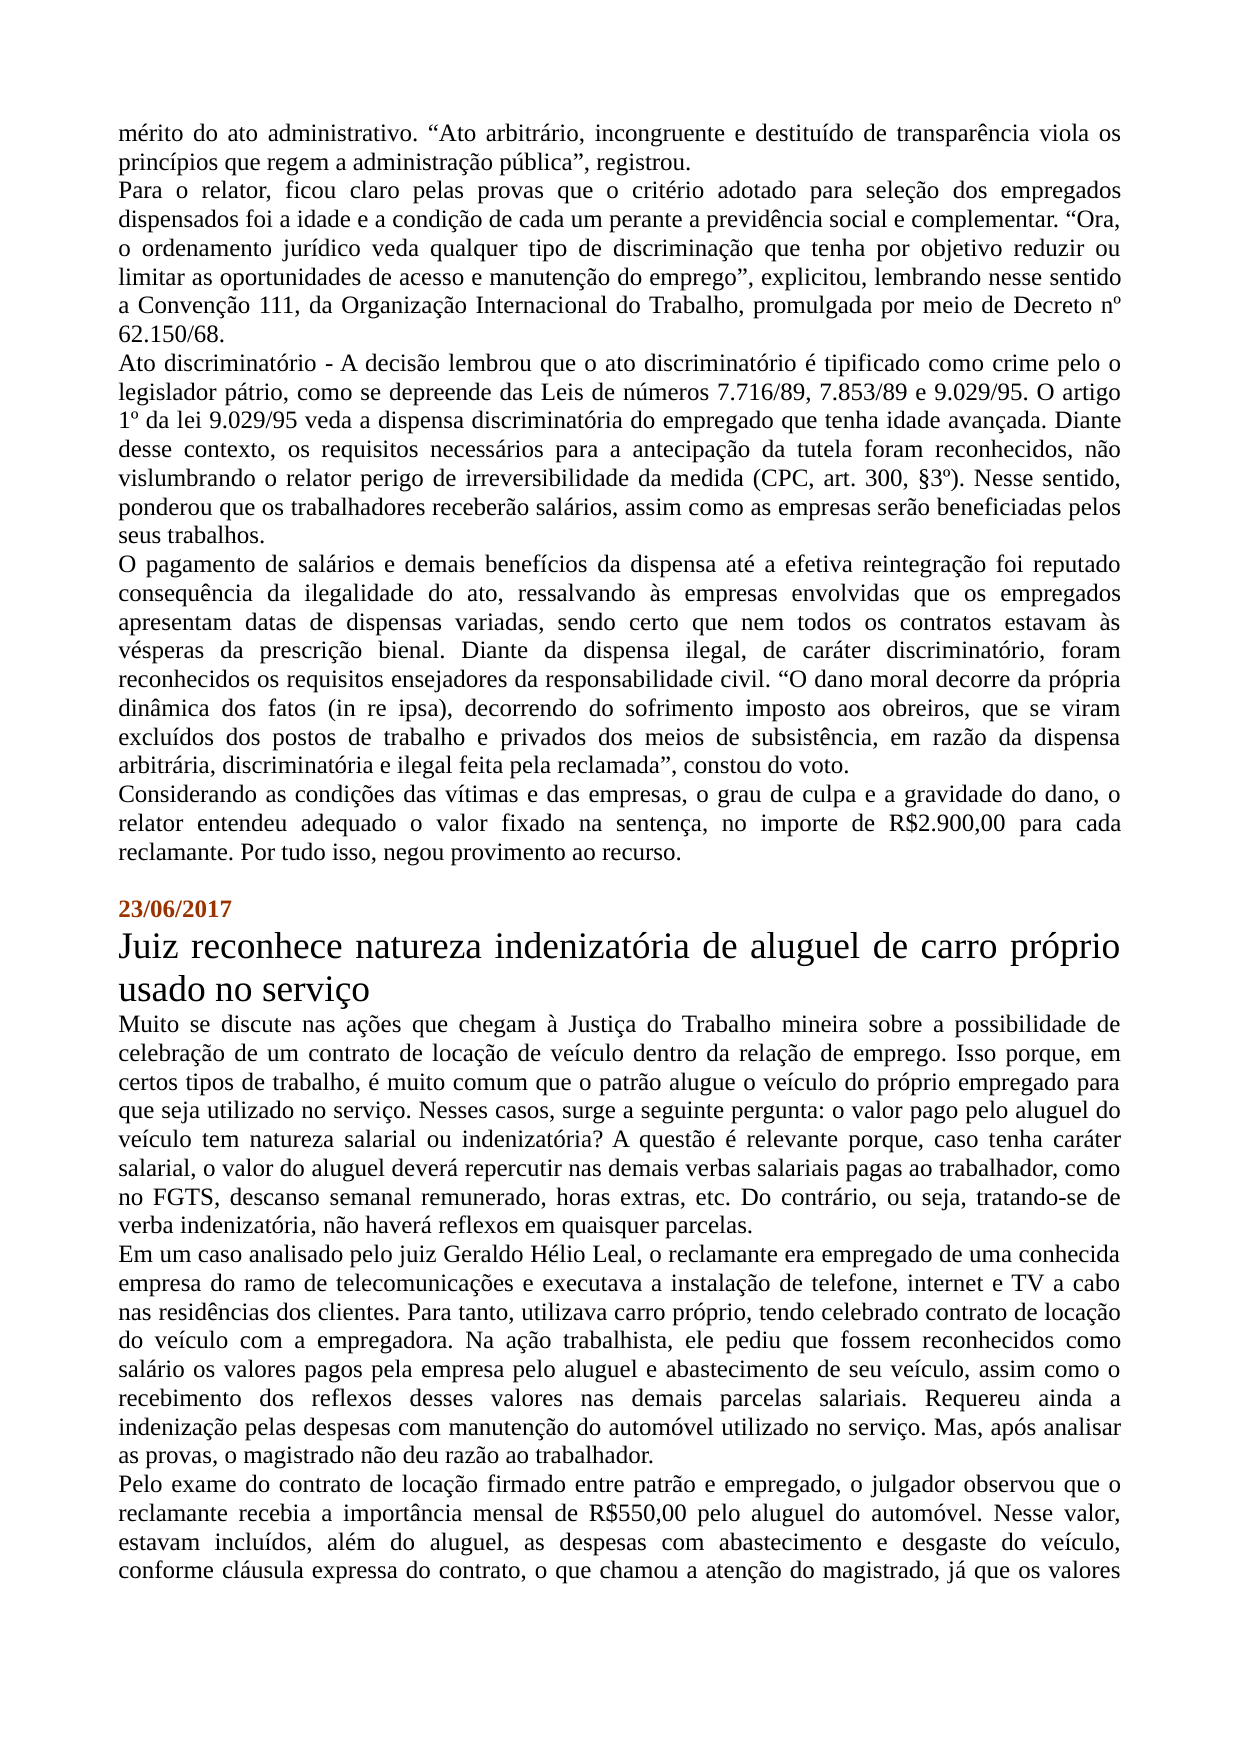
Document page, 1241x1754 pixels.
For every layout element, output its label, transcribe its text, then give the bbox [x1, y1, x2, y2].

text mérito do ato administrativo. “Ato arbitrário, incongruente e destituído de transparência viola os princípios que regem a administração pública”, registrou. [118, 118, 1122, 176]
text 23/06/2017 [118, 894, 1122, 923]
text Ato discriminatório - A decisão lembrou que o ato discriminatório é tipificado como crime pelo o legislador pátrio, como se depreende das Leis de números 7.716/89, 7.853/89 e 9.029/95. O artigo 1º da lei 9.029/95 veda a dispensa discriminatória do empregado que tenha idade avançada. Diante desse contexto, os requisitos necessários para a antecipação da tutela foram reconhecidos, não vislumbrando o relator perigo de irreversibilidade da medida (CPC, art. 300, §3º). Nesse sentido, ponderou que os trabalhadores receberão salários, assim como as empresas serão beneficiadas pelos seus trabalhos. [118, 348, 1122, 549]
text Muito se discute nas ações que chegam à Justiça do Trabalho mineira sobre a possibilidade de celebração de um contrato de locação de veículo dentro da relação de emprego. Isso porque, em certos tipos de trabalho, é muito comum que o patrão alugue o veículo do próprio empregado para que seja utilizado no serviço. Nesses casos, surge a seguinte pergunta: o valor pago pelo aluguel do veículo tem natureza salarial ou indenizatória? A questão é relevante porque, caso tenha caráter salarial, o valor do aluguel deverá repercutir nas demais verbas salariais pagas ao trabalhador, como no FGTS, descanso semanal remunerado, horas extras, etc. Do contrário, ou seja, tratando-se de verba indenizatória, não haverá reflexos em quaisquer parcelas. [118, 1009, 1122, 1239]
text O pagamento de salários e demais benefícios da dispensa até a efetiva reintegração foi reputado consequência da ilegalidade do ato, ressalvando às empresas envolvidas que os empregados apresentam datas de dispensas variadas, sendo certo que nem todos os contratos estavam às vésperas da prescrição bienal. Diante da dispensa ilegal, de caráter discriminatório, foram reconhecidos os requisitos ensejadores da responsabilidade civil. “O dano moral decorre da própria dinâmica dos fatos (in re ipsa), decorrendo do sofrimento imposto aos obreiros, que se viram excluídos dos postos de trabalho e privados dos meios de subsistência, em razão da dispensa arbitrária, discriminatória e ilegal feita pela reclamada”, constou do voto. [118, 549, 1122, 779]
text Em um caso analisado pelo juiz Geraldo Hélio Leal, o reclamante era empregado de uma conhecida empresa do ramo de telecomunicações e executava a instalação de telefone, internet e TV a cabo nas residências dos clientes. Para tanto, utilizava carro próprio, tendo celebrado contrato de locação do veículo com a empregadora. Na ação trabalhista, ele pediu que fossem reconhecidos como salário os valores pagos pela empresa pelo aluguel e abastecimento de seu veículo, assim como o recebimento dos reflexos desses valores nas demais parcelas salariais. Requereu ainda a indenização pelas despesas com manutenção do automóvel utilizado no serviço. Mas, após analisar as provas, o magistrado não deu razão ao trabalhador. [118, 1239, 1122, 1469]
text Para o relator, ficou claro pelas provas que o critério adotado para seleção dos empregados dispensados foi a idade e a condição de cada um perante a previdência social e complementar. “Ora, o ordenamento jurídico veda qualquer tipo de discriminação que tenha por objetivo reduzir ou limitar as oportunidades de acesso e manutenção do emprego”, explicitou, lembrando nesse sentido a Convenção 111, da Organização Internacional do Trabalho, promulgada por meio de Decreto nº 62.150/68. [118, 176, 1122, 348]
text Considerando as condições das vítimas e das empresas, o grau de culpa e a gravidade do dano, o relator entendeu adequado o valor fixado na sentença, no importe de R$2.900,00 para cada reclamante. Por tudo isso, negou provimento ao recurso. [118, 779, 1122, 866]
text Juiz reconhece natureza indenizatória de aluguel de carro próprio usado no serviço [118, 923, 1122, 1009]
text Pelo exame do contrato de locação firmado entre patrão e empregado, o julgador observou que o reclamante recebia a importância mensal de R$550,00 pelo aluguel do automóvel. Nesse valor, estavam incluídos, além do aluguel, as despesas com abastecimento e desgaste do veículo, conforme cláusula expressa do contrato, o que chamou a atenção do magistrado, já que os valores [118, 1469, 1122, 1584]
